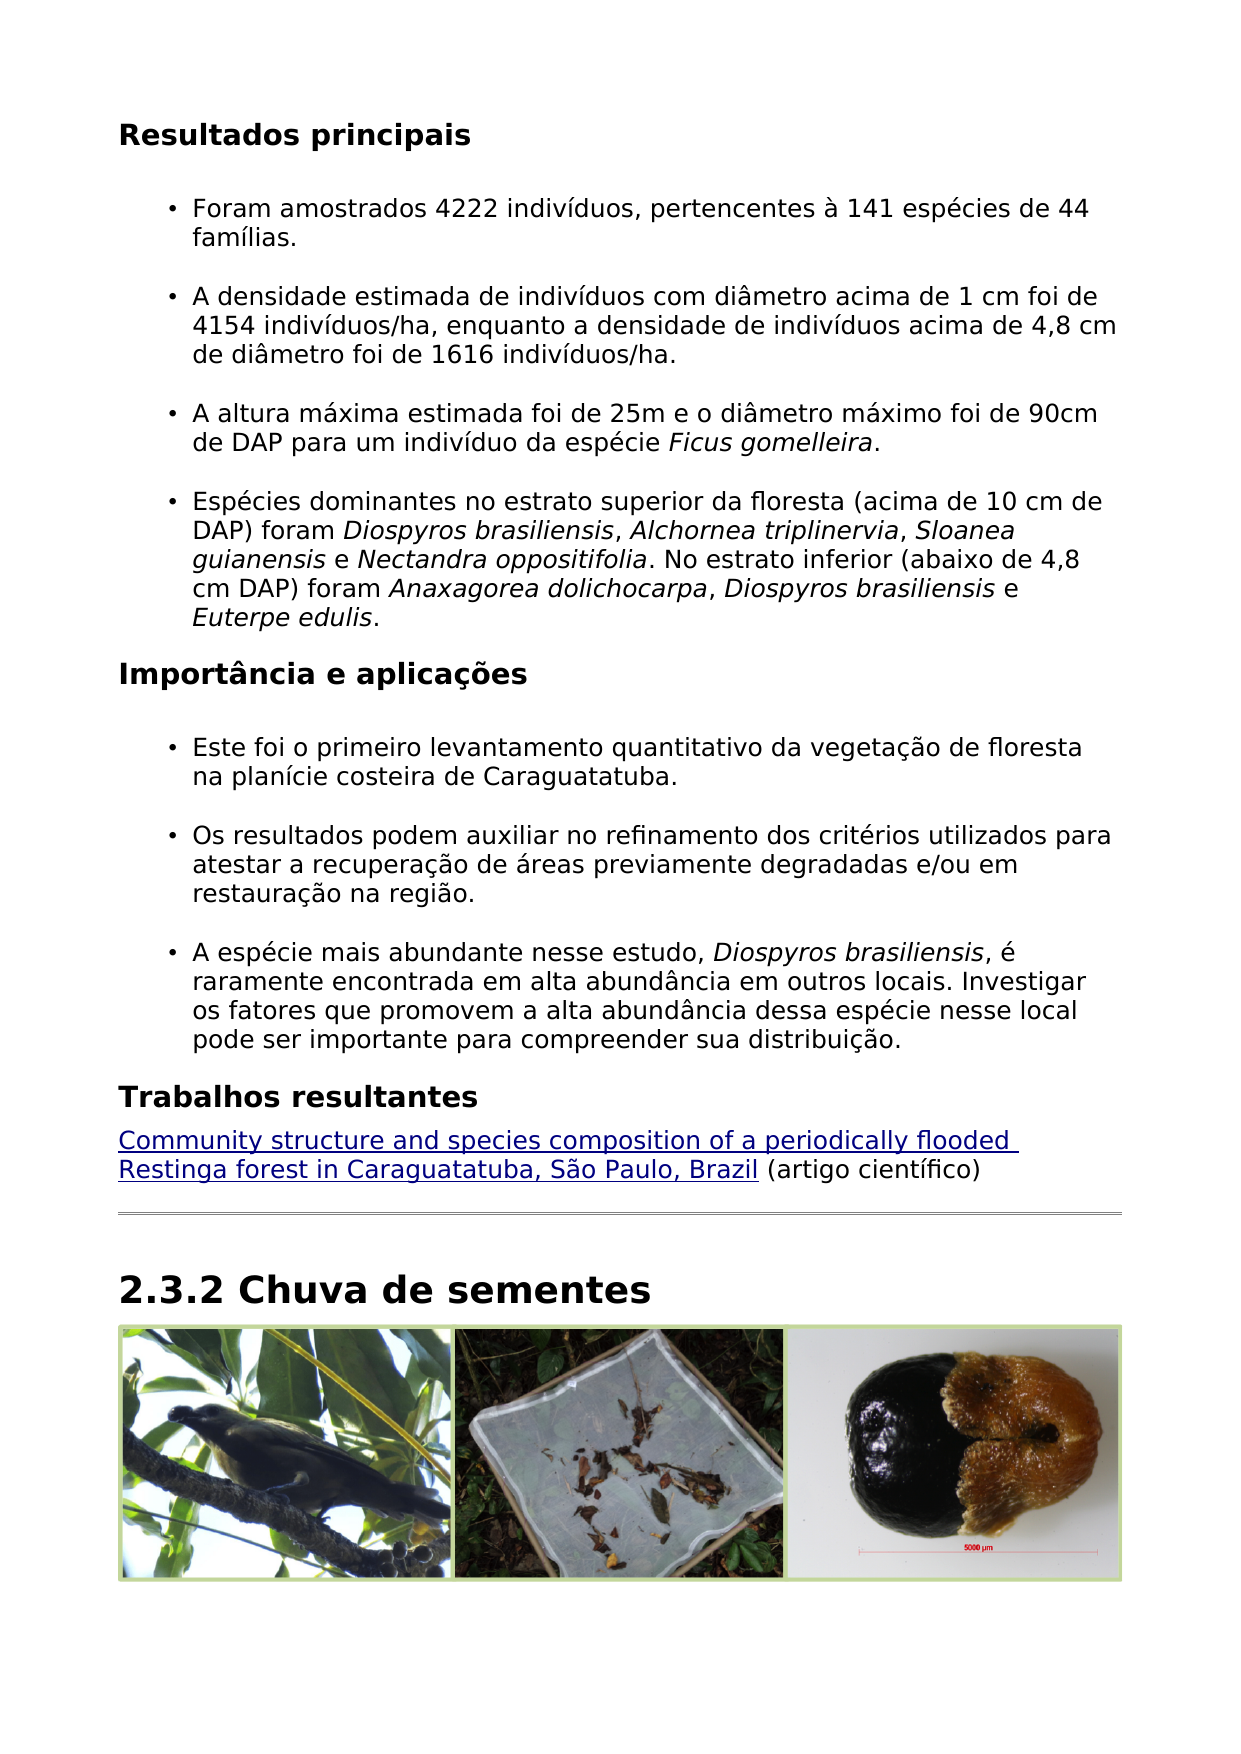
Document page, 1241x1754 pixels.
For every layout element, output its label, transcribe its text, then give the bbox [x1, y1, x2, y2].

list Os resultados podem auxiliar no refinamento dos critérios utilizados para atestar a recuperação de áreas previamente degradadas e/ou em restauração na região. [177, 821, 1122, 909]
subtitle Resultados principais [118, 118, 1122, 152]
subtitle Importância e aplicações [118, 657, 1122, 691]
list Espécies dominantes no estrato superior da floresta (acima de 10 cm de DAP) foram Diospyros brasiliensis, Alchornea triplinervia, Sloanea guianensis e Nectandra oppositifolia. No estrato inferior (abaixo de 4,8 cm DAP) foram Anaxagorea dolichocarpa, Diospyros brasiliensis e Euterpe edulis. [177, 487, 1122, 632]
subtitle 2.3.2 Chuva de sementes [118, 1268, 1122, 1312]
list Este foi o primeiro levantamento quantitativo da vegetação de floresta na planície costeira de Caraguatatuba. [177, 733, 1122, 792]
list A altura máxima estimada foi de 25m e o diâmetro máximo foi de 90cm de DAP para um indivíduo da espécie Ficus gomelleira. [177, 399, 1122, 457]
subtitle Trabalhos resultantes [118, 1080, 1122, 1114]
list Foram amostrados 4222 indivíduos, pertencentes à 141 espécies de 44 famílias. [177, 194, 1122, 252]
text Community structure and species composition of a periodically flooded Restinga forest in Caraguatatuba, São Paulo, Brazil (artigo científico) [118, 1126, 1122, 1185]
picture [118, 1324, 1123, 1582]
list A densidade estimada de indivíduos com diâmetro acima de 1 cm foi de 4154 indivíduos/ha, enquanto a densidade de indivíduos acima de 4,8 cm de diâmetro foi de 1616 indivíduos/ha. [177, 282, 1122, 369]
list A espécie mais abundante nesse estudo, Diospyros brasiliensis, é raramente encontrada em alta abundância em outros locais. Investigar os fatores que promovem a alta abundância dessa espécie nesse local pode ser importante para compreender sua distribuição. [177, 938, 1122, 1055]
